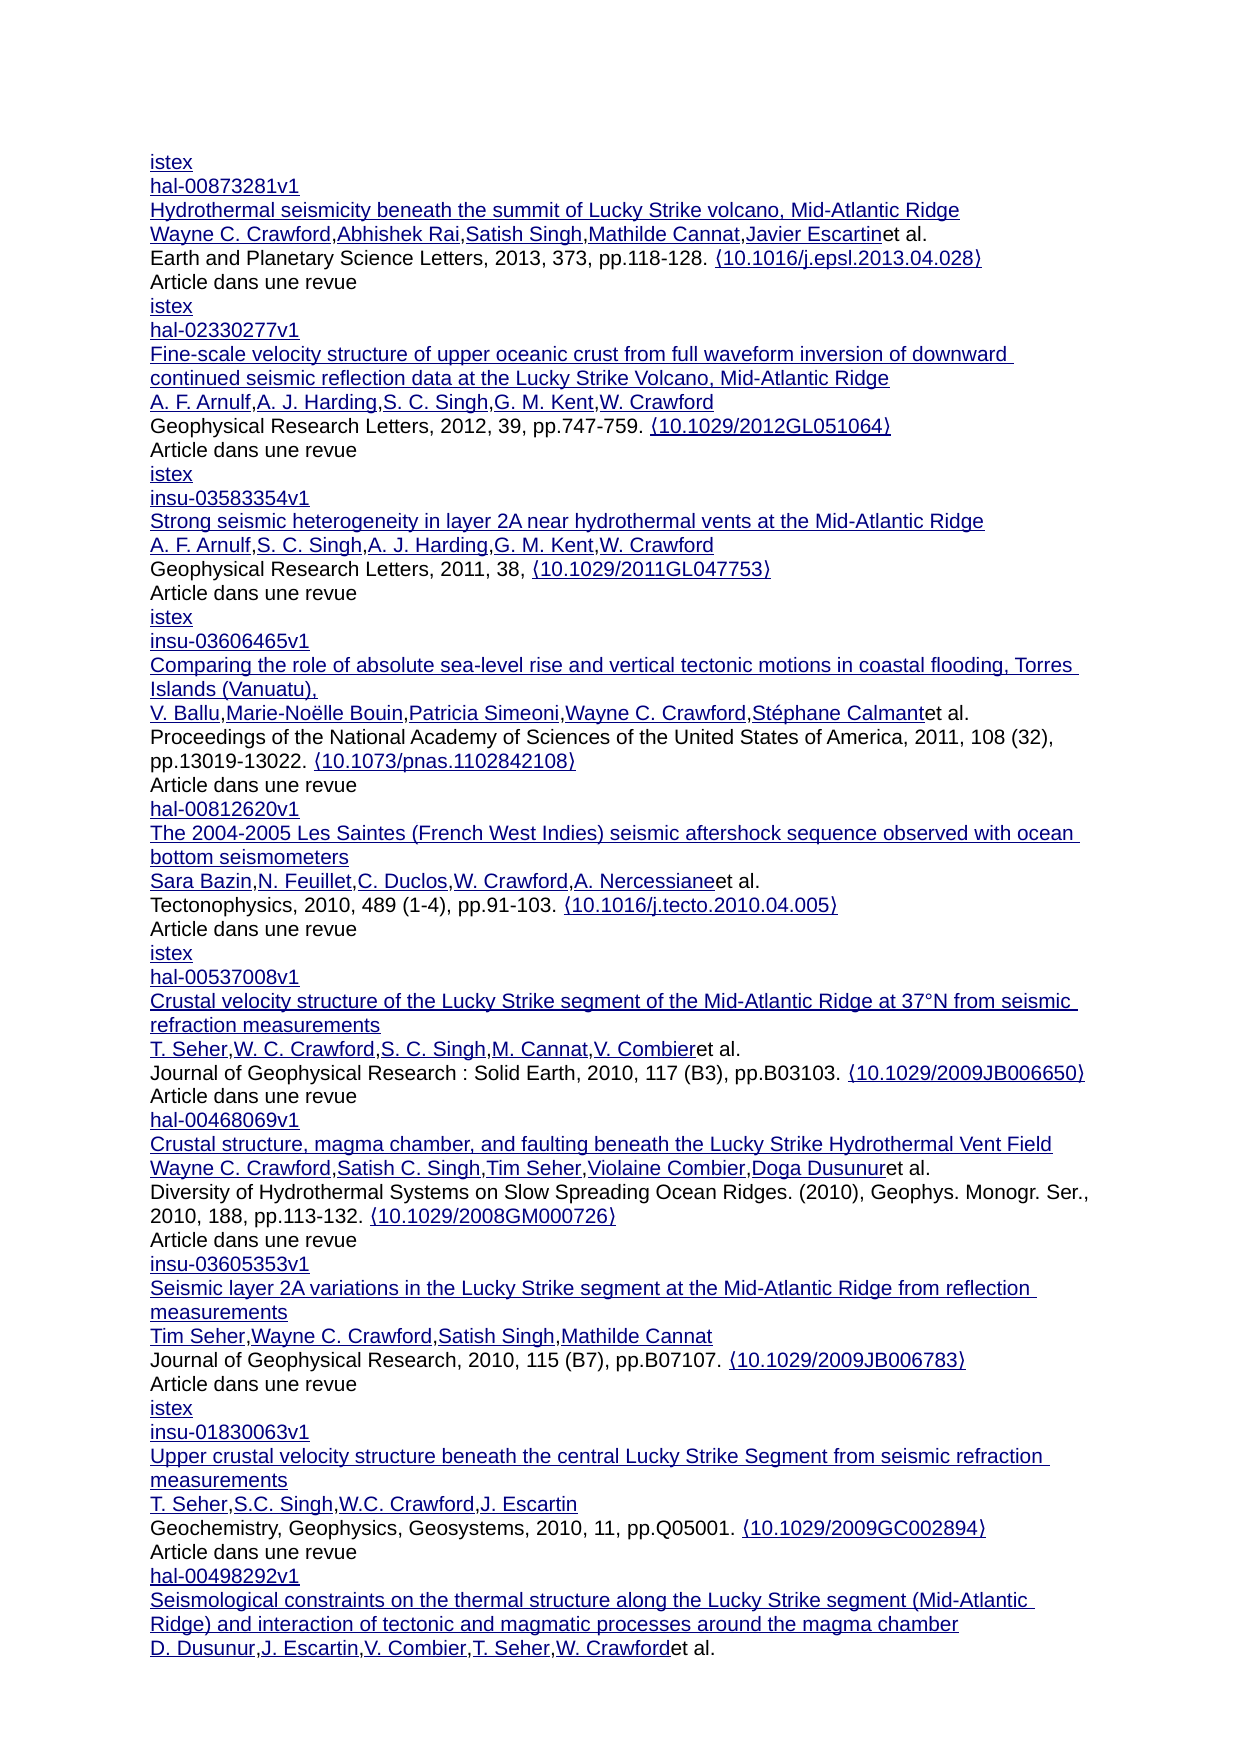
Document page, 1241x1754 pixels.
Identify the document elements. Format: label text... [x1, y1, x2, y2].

table_cell Seismic layer 2A variations in the Lucky Strike segment at the Mid-Atlantic Ridge from reflection measurements Tim Seher,Wayne C. Crawford,Satish Singh,Mathilde Cannat Journal of Geophysical Research, 2010, 115 (B7), pp.B07107. ⟨10.1029/2009JB006783⟩ Article dans une revue istex insu-01830063v1 [150, 1276, 1090, 1444]
table_cell Comparing the role of absolute sea-level rise and vertical tectonic motions in coastal flooding, Torres Islands (Vanuatu), V. Ballu,Marie-Noëlle Bouin,Patricia Simeoni,Wayne C. Crawford,Stéphane Calmantet al. Proceedings of the National Academy of Sciences of the United States of America, 2011, 108 (32), pp.13019-13022. ⟨10.1073/pnas.1102842108⟩ Article dans une revue hal-00812620v1 [150, 653, 1090, 821]
table_cell The 2004-2005 Les Saintes (French West Indies) seismic aftershock sequence observed with ocean bottom seismometers Sara Bazin,N. Feuillet,C. Duclos,W. Crawford,A. Nercessianeet al. Tectonophysics, 2010, 489 (1-4), pp.91-103. ⟨10.1016/j.tecto.2010.04.005⟩ Article dans une revue istex hal-00537008v1 [150, 821, 1090, 988]
table_cell Hydrothermal seismicity beneath the summit of Lucky Strike volcano, Mid-Atlantic Ridge Wayne C. Crawford,Abhishek Rai,Satish Singh,Mathilde Cannat,Javier Escartinet al. Earth and Planetary Science Letters, 2013, 373, pp.118-128. ⟨10.1016/j.epsl.2013.04.028⟩ Article dans une revue istex hal-02330277v1 [150, 198, 1090, 342]
table_cell Strong seismic heterogeneity in layer 2A near hydrothermal vents at the Mid-Atlantic Ridge A. F. Arnulf,S. C. Singh,A. J. Harding,G. M. Kent,W. Crawford Geophysical Research Letters, 2011, 38, ⟨10.1029/2011GL047753⟩ Article dans une revue istex insu-03606465v1 [150, 509, 1090, 653]
table_cell Crustal structure, magma chamber, and faulting beneath the Lucky Strike Hydrothermal Vent Field Wayne C. Crawford,Satish C. Singh,Tim Seher,Violaine Combier,Doga Dusunuret al. Diversity of Hydrothermal Systems on Slow Spreading Ocean Ridges. (2010), Geophys. Monogr. Ser., 2010, 188, pp.113-132. ⟨10.1029/2008GM000726⟩ Article dans une revue insu-03605353v1 [150, 1132, 1090, 1276]
table_cell Upper crustal velocity structure beneath the central Lucky Strike Segment from seismic refraction measurements T. Seher,S.C. Singh,W.C. Crawford,J. Escartin Geochemistry, Geophysics, Geosystems, 2010, 11, pp.Q05001. ⟨10.1029/2009GC002894⟩ Article dans une revue hal-00498292v1 [150, 1444, 1090, 1587]
table_cell istex hal-00873281v1 [150, 150, 1090, 198]
table_cell Crustal velocity structure of the Lucky Strike segment of the Mid-Atlantic Ridge at 37°N from seismic refraction measurements T. Seher,W. C. Crawford,S. C. Singh,M. Cannat,V. Combieret al. Journal of Geophysical Research : Solid Earth, 2010, 117 (B3), pp.B03103. ⟨10.1029/2009JB006650⟩ Article dans une revue hal-00468069v1 [150, 989, 1090, 1132]
table_cell Seismological constraints on the thermal structure along the Lucky Strike segment (Mid-Atlantic Ridge) and interaction of tectonic and magmatic processes around the magma chamber D. Dusunur,J. Escartin,V. Combier,T. Seher,W. Crawfordet al. [150, 1588, 1090, 1659]
table_cell Fine-scale velocity structure of upper oceanic crust from full waveform inversion of downward continued seismic reflection data at the Lucky Strike Volcano, Mid-Atlantic Ridge A. F. Arnulf,A. J. Harding,S. C. Singh,G. M. Kent,W. Crawford Geophysical Research Letters, 2012, 39, pp.747-759. ⟨10.1029/2012GL051064⟩ Article dans une revue istex insu-03583354v1 [150, 342, 1090, 509]
